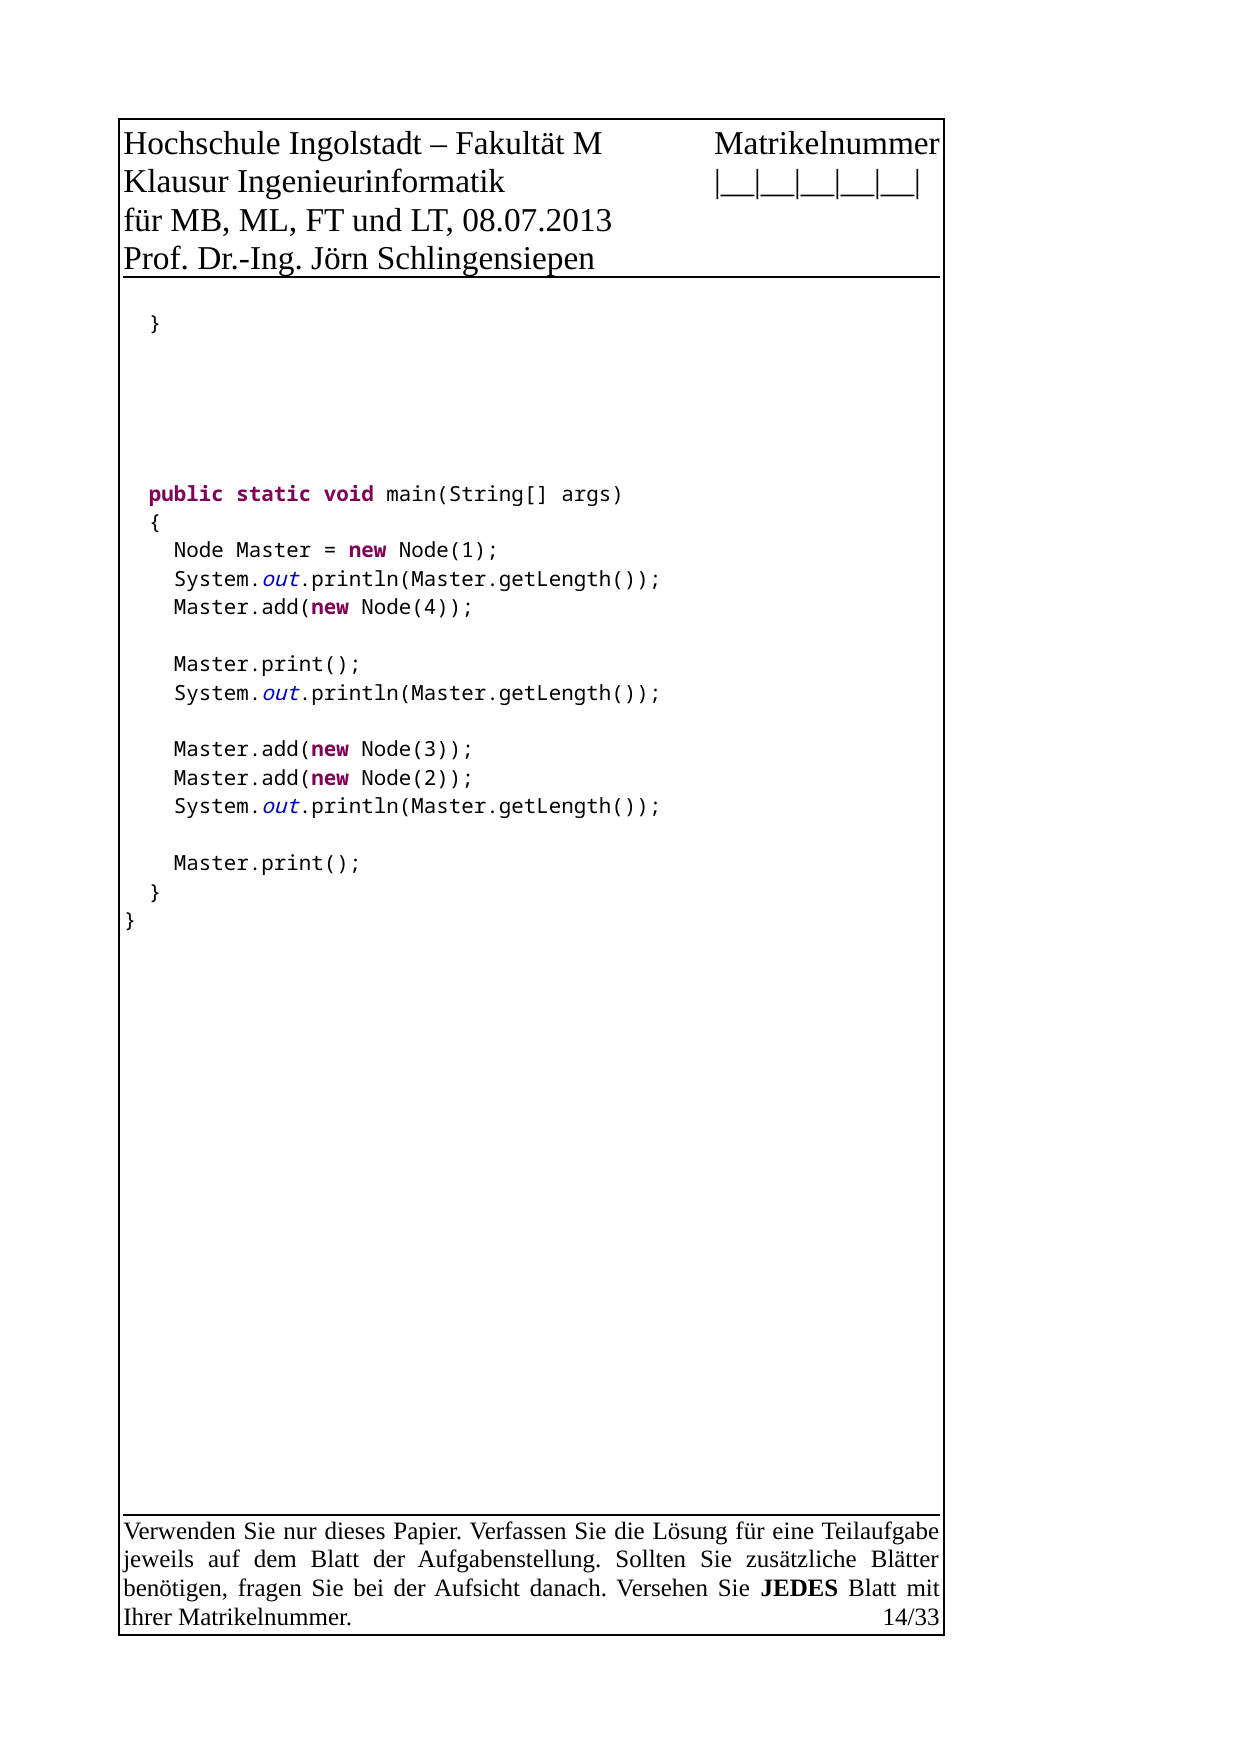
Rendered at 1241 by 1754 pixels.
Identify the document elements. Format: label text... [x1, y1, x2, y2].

table_cell [759, 953, 940, 981]
table_header } public static void main(String[] args) { Node Master = new Node(1); System.out.println(Master.getLength()); Master.add(new Node(4)); Master.print(); System.out.println(Master.getLength()); Master.add(new Node(3)); Master.add(new Node(2)); System.out.println(Master.getLength()); Master.print(); } } [124, 308, 759, 952]
table_header [759, 308, 940, 952]
table_cell [124, 953, 759, 981]
